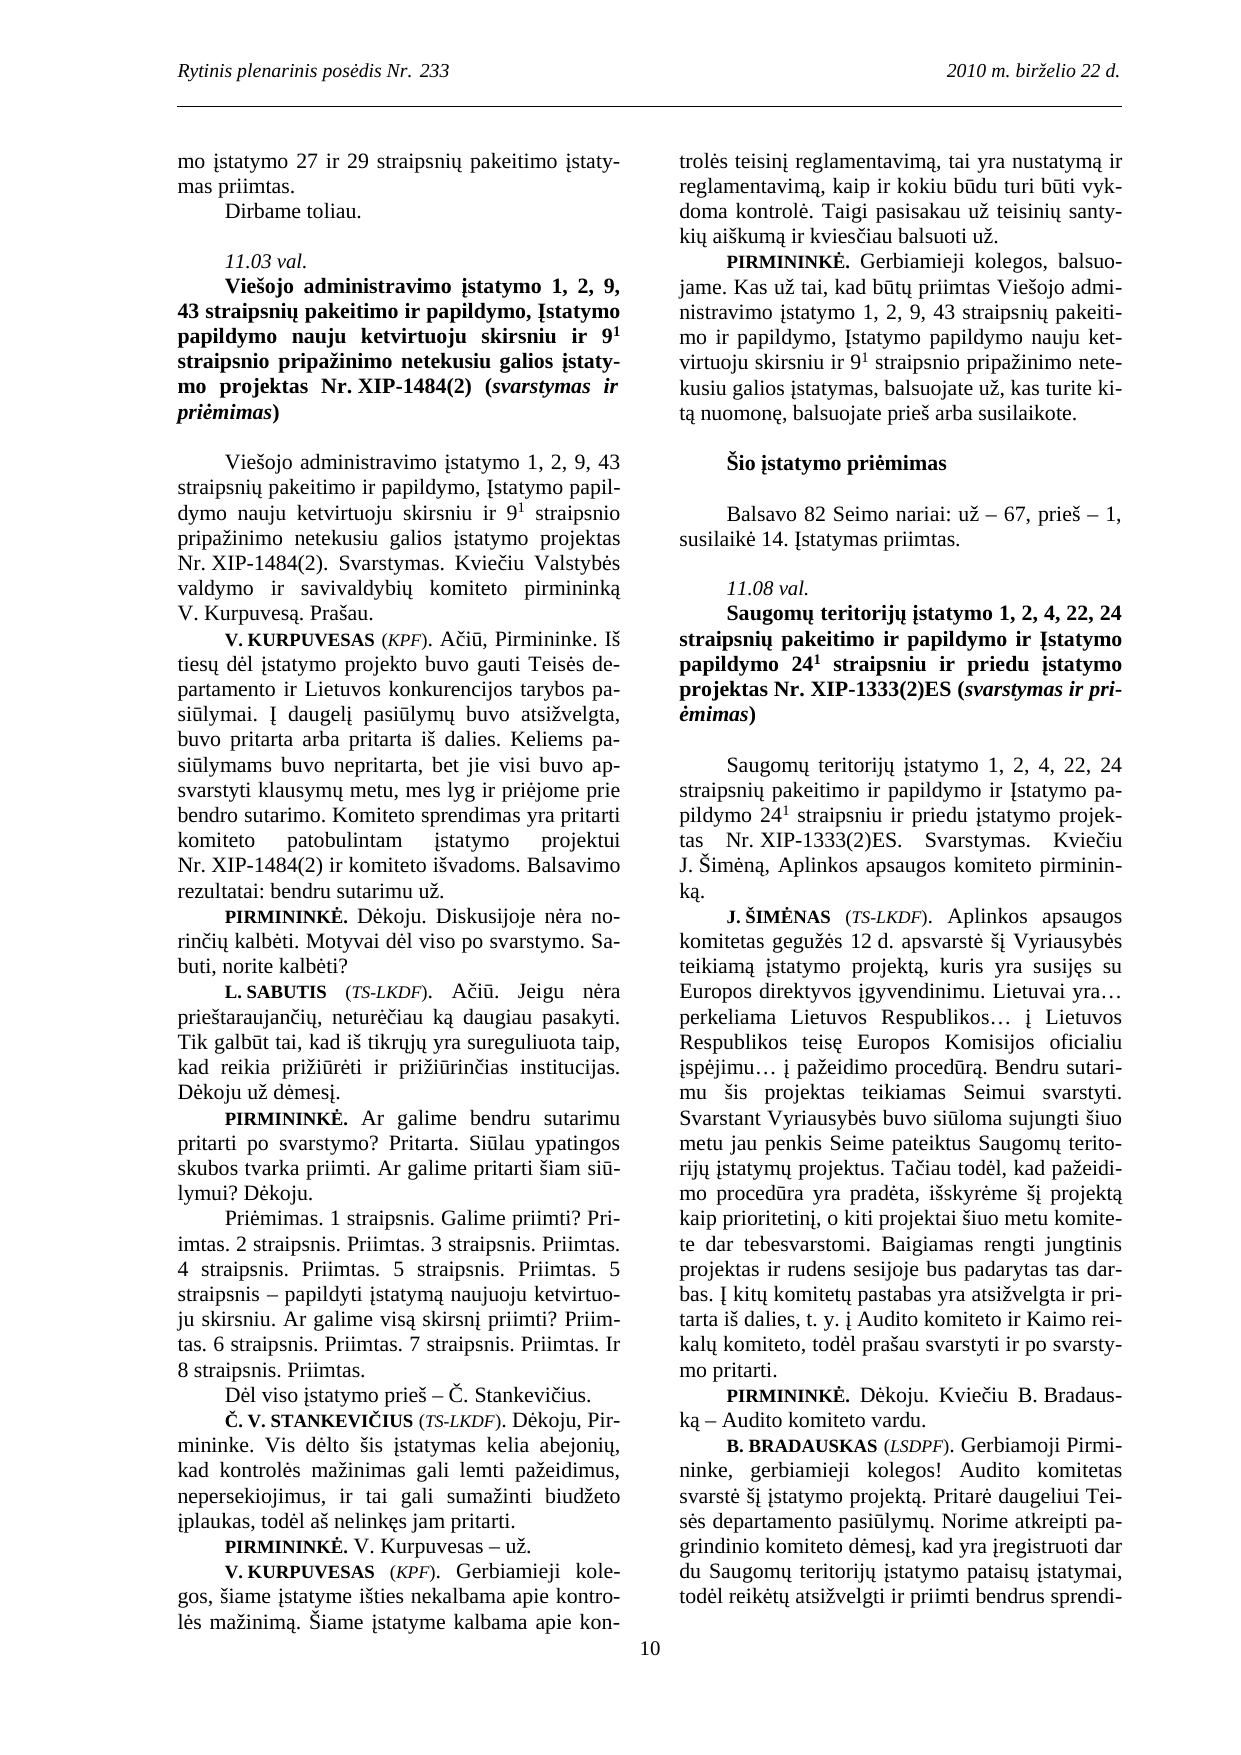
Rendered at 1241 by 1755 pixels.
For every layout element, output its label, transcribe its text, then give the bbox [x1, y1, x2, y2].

text V. KURPUVESAS (KPF). Ačiū, Pir­mi­nin­ke. Iš tie­sų dėl įsta­ty­mo pro­jek­to bu­vo gau­ti Tei­sės de­par­ta­men­to ir Lie­tu­vos kon­ku­ren­ci­jos ta­ry­bos pa­siū­ly­mai. Į dau­ge­lį pa­siū­ly­mų bu­vo at­si­žvelg­ta, bu­vo pri­tar­ta ar­ba pri­tar­ta iš da­lies. Ke­liems pa­siū­ly­mams bu­vo ne­pri­tar­ta, bet jie vi­si bu­vo ap­svars­ty­ti klau­sy­mų me­tu, mes lyg ir pri­ėjo­me prie ben­dro su­ta­ri­mo. Ko­mi­te­to spren­di­mas yra pri­tar­ti ko­mi­te­to pa­to­bu­lin­tam įsta­ty­mo pro­jek­tui Nr. XIP-1484(2) ir ko­mi­te­to iš­va­doms. Bal­sa­vi­mo re­zul­ta­tai: ben­dru su­ta­ri­mu už. [177, 626, 620, 903]
text Pri­ėmi­mas. 1 straips­nis. Ga­li­me pri­im­ti? Pri­im­tas. 2 straips­nis. Pri­im­tas. 3 straips­nis. Pri­im­tas. 4 straips­nis. Pri­im­tas. 5 straips­nis. Pri­im­tas. 5 strai­ps­nis – pa­pil­dy­ti įsta­ty­mą nau­juo­ju ket­vir­tuo­ju skir­sniu. Ar ga­li­me vi­są skir­snį pri­im­ti? Pri­im­tas. 6 straips­nis. Pri­im­tas. 7 straips­nis. Pri­im­tas. Ir 8 straips­nis. Pri­im­tas. [177, 1205, 620, 1382]
text Vie­šo­jo ad­mi­nist­ra­vi­mo įsta­ty­mo 1, 2, 9, 43 straips­nių pa­kei­ti­mo ir pa­pil­dy­mo, Įsta­ty­mo pa­pil­dy­mo nau­ju ket­vir­tuo­ju skir­sniu ir 91 straips­nio pri­pa­ži­ni­mo ne­te­ku­siu ga­lios įsta­ty­mo pro­jek­tas Nr. XIP-1484(2) (svars­ty­mas ir pri­ėmi­mas) [177, 273, 620, 424]
text Sau­go­mų te­ri­to­ri­jų įsta­ty­mo 1, 2, 4, 22, 24 straips­nių pa­kei­ti­mo ir pa­pil­dy­mo ir Įsta­ty­mo pa­pil­dy­mo 241 straips­niu ir prie­du įsta­ty­mo pro­jek­tas Nr. XIP-1333(2)ES. Svars­ty­mas. Kvie­čiu J. Ši­mė­ną, Ap­lin­kos ap­sau­gos ko­mi­te­to pir­mi­nin­ką. [679, 752, 1122, 903]
text V. KURPUVESAS (KPF). Ger­bia­mie­ji ko­le­gos, šia­me įsta­ty­me iš­ties ne­kal­ba­ma apie kon­tro­lės ma­ži­ni­mą. Šia­me įsta­ty­me kal­ba­ma apie kon­ [177, 1558, 620, 1634]
text J. ŠIMĖNAS (TS-LKDF). Ap­lin­kos ap­sau­gos ko­mi­te­tas ge­gu­žės 12 d. ap­svars­tė šį Vy­riau­sy­bės tei­kia­mą įsta­ty­mo pro­jek­tą, ku­ris yra su­si­jęs su Eu­ro­pos di­rek­ty­vos įgy­ven­di­ni­mu. Lie­tu­vai yra… per­ke­lia­ma Lie­tu­vos Res­pub­li­kos… į Lie­tu­vos Res­pub­li­kos tei­sę Eu­ro­pos Ko­mi­si­jos ofi­cia­liu įspė­ji­mu… į pa­žei­di­mo pro­ce­dū­rą. Ben­dru su­ta­ri­mu šis pro­jek­tas tei­kia­mas Sei­mui svars­ty­ti. Svars­tant Vy­riau­sy­bės bu­vo siū­lo­ma su­jung­ti šiuo me­tu jau pen­kis Sei­me pa­teik­tus Sau­go­mų te­ri­to­ri­jų įsta­ty­mų pro­jek­tus. Ta­čiau to­dėl, kad pa­žei­di­mo pro­ce­dū­ra yra pra­dė­ta, iš­sky­rė­me šį pro­jek­tą kaip pri­ori­te­ti­nį, o ki­ti pro­jek­tai šiuo me­tu ko­mi­te­te dar te­bes­vars­to­mi. Bai­gia­mas reng­ti jung­ti­nis pro­jek­tas ir ru­dens se­si­jo­je bus pa­da­ry­tas tas dar­bas. Į ki­tų ko­mi­te­tų pa­sta­bas yra at­si­žvelg­ta ir pri­tar­ta iš da­lies, t. y. į Au­di­to ko­mi­te­to ir Kai­mo rei­ka­lų ko­mi­te­to, to­dėl pra­šau svars­ty­ti ir po svars­ty­mo pri­tar­ti. [679, 903, 1122, 1382]
text Vie­šo­jo ad­mi­nist­ra­vi­mo įsta­ty­mo 1, 2, 9, 43 straips­nių pa­kei­ti­mo ir pa­pil­dy­mo, Įsta­ty­mo pa­pil­dy­mo nau­ju ket­vir­tuo­ju skir­sniu ir 91 straips­nio pri­pa­ži­ni­mo ne­te­ku­siu ga­lios įsta­ty­mo pro­jek­tas Nr. XIP-1484(2). Svars­ty­mas. Kvie­čiu Vals­ty­bės val­dy­mo ir sa­vi­val­dy­bių ko­mi­te­to pir­mi­nin­ką V. Kur­pu­ve­są. Pra­šau. [177, 449, 620, 626]
text B. BRADAUSKAS (LSDPF). Ger­bia­mo­ji Pir­mi­nin­ke, ger­bia­mie­ji ko­le­gos! Au­di­to ko­mi­te­tas svars­tė šį įsta­ty­mo pro­jek­tą. Pri­ta­rė dau­ge­liui Tei­sės de­par­ta­men­to pa­siū­ly­mų. No­ri­me at­kreip­ti pa­grin­di­nio ko­mi­te­to dė­me­sį, kad yra įre­gist­ruo­ti dar du Sau­go­mų te­ri­to­ri­jų įsta­ty­mo pa­tai­sų įsta­ty­mai, to­dėl rei­kė­tų at­si­žvelg­ti ir pri­im­ti ben­drus spren­di­ [679, 1432, 1122, 1609]
text Bal­sa­vo 82 Sei­mo na­riai: už – 67, prieš – 1, su­si­lai­kė 14. Įsta­ty­mas pri­im­tas. [679, 501, 1122, 551]
text PIRMININKĖ. Dė­ko­ju. Dis­ku­si­jo­je nė­ra no­rin­čių kal­bė­ti. Mo­ty­vai dėl vi­so po svars­ty­mo. Sa­bu­ti, no­ri­te kal­bė­ti? [177, 903, 620, 978]
text mo įsta­ty­mo 27 ir 29 straips­nių pa­kei­ti­mo įsta­ty­mas pri­im­tas. [177, 148, 620, 198]
text Šio įsta­ty­mo pri­ėmi­mas [679, 450, 1122, 475]
text Sau­go­mų te­ri­to­ri­jų įsta­ty­mo 1, 2, 4, 22, 24 straips­nių pa­kei­ti­mo ir pa­pil­dy­mo ir Įsta­ty­mo pa­pil­dy­mo 241 straips­niu ir prie­du įsta­ty­mo pro­jek­tas Nr. XIP-1333(2)ES (svars­ty­mas ir pri­ėmi­mas) [679, 600, 1122, 726]
text PIRMININKĖ. V. Kur­pu­ve­sas – už. [177, 1533, 620, 1558]
text Dir­ba­me to­liau. [177, 198, 620, 223]
text tro­lės tei­si­nį reg­la­men­ta­vi­mą, tai yra nu­sta­ty­mą ir reg­la­men­ta­vi­mą, kaip ir ko­kiu bū­du tu­ri bū­ti vyk­do­ma kon­tro­lė. Tai­gi pa­si­sa­kau už tei­si­nių san­ty­kių aiš­ku­mą ir kvies­čiau bal­suo­ti už. [679, 148, 1122, 248]
text 11.03 val. [224, 248, 620, 273]
text PIRMININKĖ. Dė­ko­ju. Kvie­čiu B. Bra­daus­ką – Au­di­to ko­mi­te­to var­du. [679, 1382, 1122, 1432]
text 11.08 val. [726, 576, 1122, 600]
text PIRMININKĖ. Ar ga­li­me ben­dru su­ta­ri­mu pri­tar­ti po svars­ty­mo? Pri­tar­ta. Siū­lau ypa­tin­gos sku­bos tvar­ka pri­im­ti. Ar ga­li­me pri­tar­ti šiam siū­ly­mui? Dė­ko­ju. [177, 1104, 620, 1205]
text Dėl vi­so įsta­ty­mo prieš – Č. Stan­ke­vi­čius. [177, 1382, 620, 1407]
text Č. V. STANKEVIČIUS (TS-LKDF). Dė­ko­ju, Pir­mi­nin­ke. Vis dėl­to šis įsta­ty­mas ke­lia abe­jo­nių, kad kon­tro­lės ma­ži­ni­mas ga­li lem­ti pa­žei­di­mus, ne­per­se­kio­ji­mus, ir tai ga­li su­ma­žin­ti biu­dže­to įplau­kas, to­dėl aš ne­lin­kęs jam pri­tar­ti. [177, 1407, 620, 1533]
text L. SABUTIS (TS-LKDF). Ačiū. Jei­gu nė­ra prieš­ta­rau­jan­čių, ne­tu­rė­čiau ką dau­giau pa­sa­ky­ti. Tik gal­būt tai, kad iš tik­rų­jų yra su­re­gu­liuo­ta taip, kad rei­kia pri­žiū­rė­ti ir pri­žiū­rin­čias ins­ti­tu­ci­jas. Dė­ko­ju už dė­me­sį. [177, 978, 620, 1104]
text PIRMININKĖ. Ger­bia­mie­ji ko­le­gos, bal­suo­ja­me. Kas už tai, kad bū­tų pri­im­tas Vie­šo­jo ad­mi­nist­ra­vi­mo įsta­ty­mo 1, 2, 9, 43 straips­nių pa­kei­ti­mo ir pa­pil­dy­mo, Įsta­ty­mo pa­pil­dy­mo nau­ju ket­vir­tuo­ju skir­sniu ir 91 straips­nio pri­pa­ži­ni­mo ne­te­ku­siu ga­lios įsta­ty­mas, bal­suo­ja­te už, kas tu­ri­te ki­tą nuo­mo­nę, bal­suo­ja­te prieš ar­ba su­si­lai­ko­te. [679, 248, 1122, 425]
